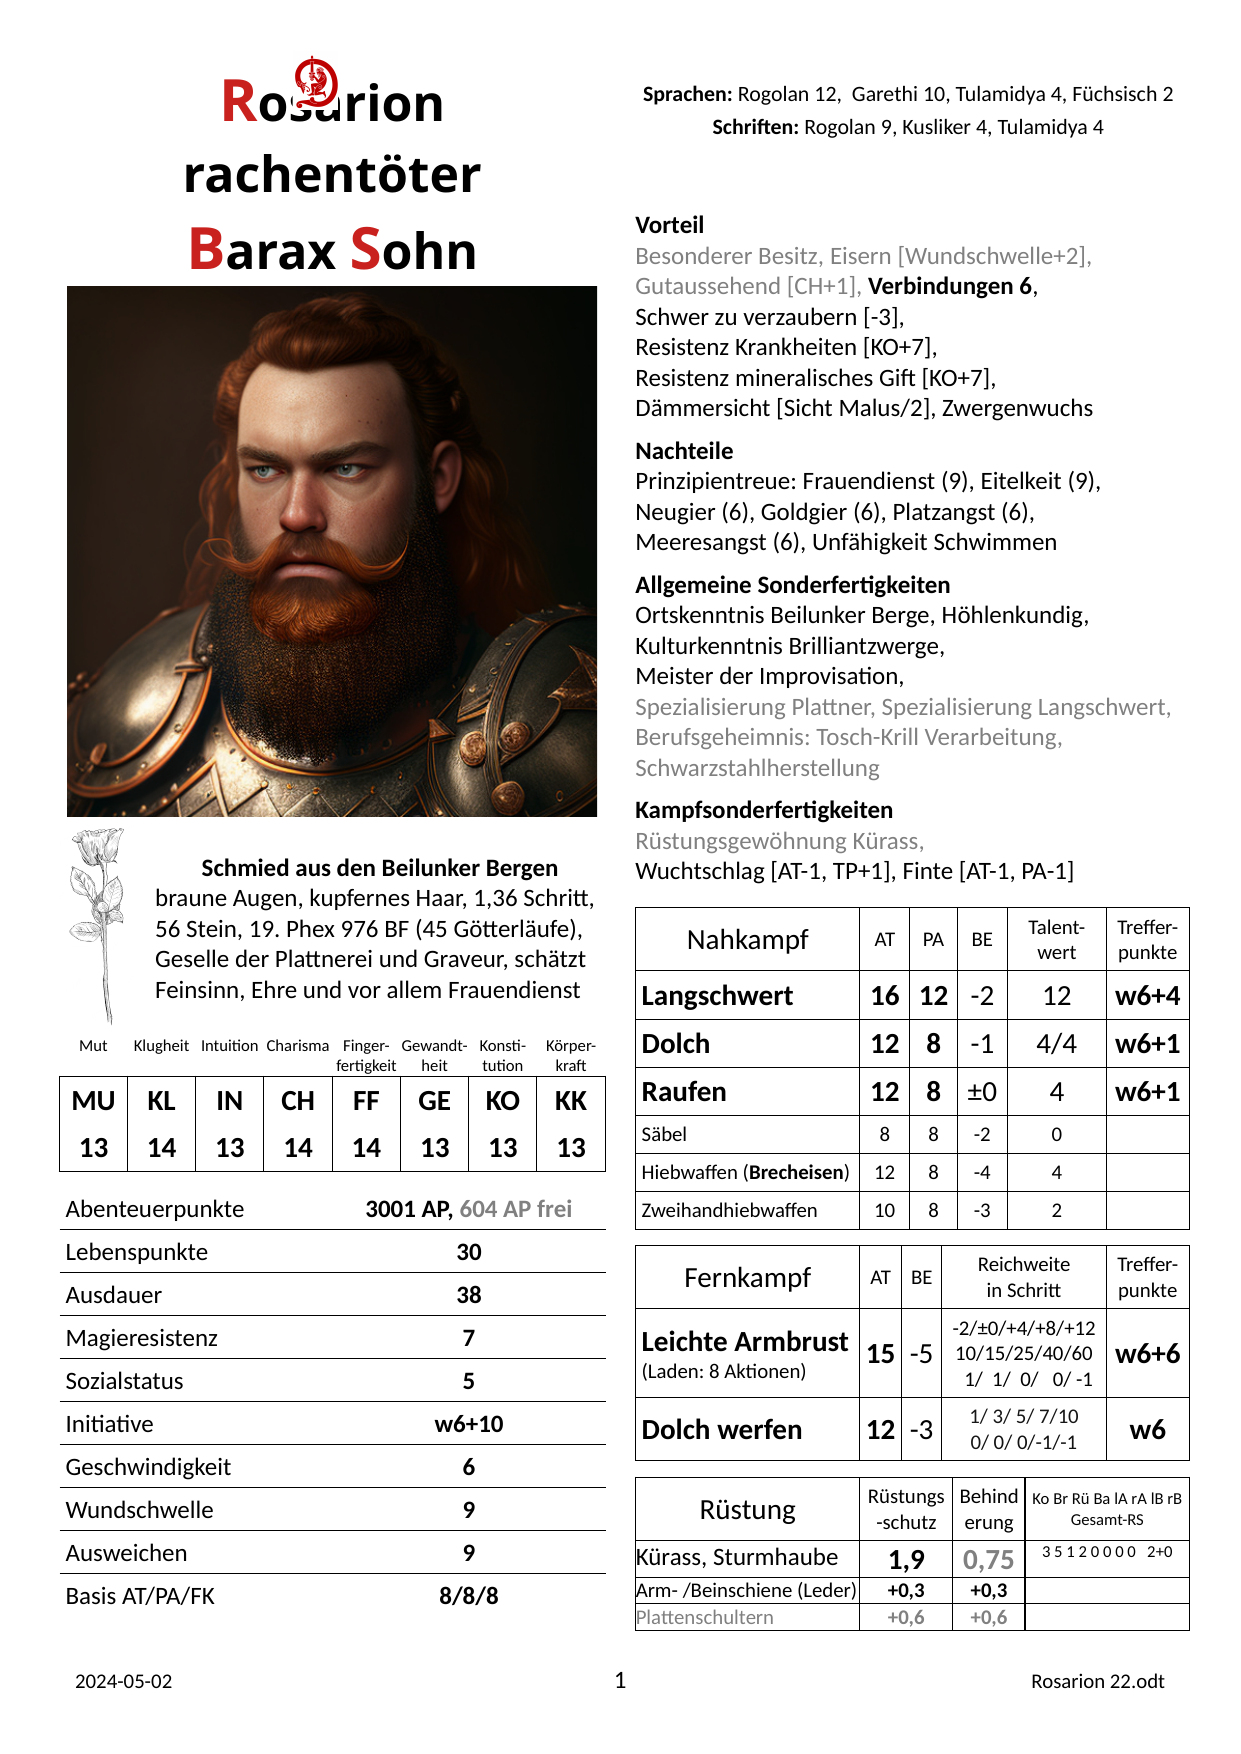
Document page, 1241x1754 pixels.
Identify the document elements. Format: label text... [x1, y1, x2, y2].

subtitle Vorteil Besonderer Besitz, Eisern [Wundschwelle+2], Gutaussehend [CH+1], Verbindungen 6, Schwer zu verzaubern [-3], Resistenz Krankheiten [KO+7], Resistenz mineralisches Gift [KO+7], Dämmersicht [Sicht Malus/2], Zwergenwuchs [635, 209, 1181, 423]
table_cell -3 [958, 1192, 1007, 1228]
table_header Rüstungs-schutz [860, 1478, 952, 1540]
table_cell 16 [860, 971, 909, 1018]
table_cell Leichte Armbrust (Laden: 8 Aktionen) [636, 1309, 859, 1397]
table_cell Plattenschultern [636, 1604, 859, 1629]
table_cell Dolch [636, 1020, 859, 1067]
table_cell Ausweichen [60, 1531, 332, 1573]
table_cell CH [264, 1077, 332, 1124]
subtitle Nachteile Prinzipientreue: Frauendienst (9), Eitelkeit (9), Neugier (6), Goldgier (6), Platzangst (6), Meeresangst (6), Unfähigkeit Schwimmen [635, 435, 1181, 557]
table_cell Hiebwaffen (Brecheisen) [636, 1154, 859, 1191]
table_cell Zweihandhiebwaffen [636, 1192, 859, 1228]
table_cell ±0 [958, 1068, 1007, 1115]
table_cell -1 [958, 1020, 1007, 1067]
table_cell 4/4 [1008, 1020, 1106, 1067]
text Schriften: Rogolan 9, Kusliker 4, Tulamidya 4 [635, 113, 1181, 139]
text braune Augen, kupfernes Haar, 1,36 Schritt, 56 Stein, 19. Phex 976 BF (45 Götterläufe), Geselle der Plattnerei und Graveur, schätzt Feinsinn, Ehre und vor allem Frauendienst [59, 882, 605, 1035]
table_cell 8 [860, 1116, 909, 1153]
table_cell w6+1 [1107, 1068, 1189, 1115]
table_cell +0,6 [860, 1604, 952, 1629]
picture [67, 286, 598, 817]
table_cell 12 [860, 1154, 909, 1191]
table_cell w6+10 [332, 1402, 606, 1444]
table_cell -2 [958, 971, 1007, 1018]
table_cell Ausdauer [60, 1273, 332, 1315]
table_cell Magieresistenz [60, 1316, 332, 1358]
table_cell 38 [332, 1273, 606, 1315]
table_cell -2/±0/+4/+8/+12 10/15/25/40/60 1/ 1/ 0/ 0/ -1 [942, 1309, 1106, 1397]
table_cell 9 [332, 1488, 606, 1530]
table_cell FF [333, 1077, 400, 1124]
table_cell Basis AT/PA/FK [60, 1574, 332, 1616]
table_header Charisma [264, 1035, 332, 1076]
table_header BE [958, 908, 1007, 970]
table_cell 13 [469, 1124, 536, 1171]
table_cell 12 [860, 1398, 901, 1460]
table_header Klugheit [127, 1035, 196, 1076]
table_cell 1/ 3/ 5/ 7/10 0/ 0/ 0/-1/-1 [942, 1398, 1106, 1460]
table_cell Geschwindigkeit [60, 1445, 332, 1487]
table_cell 0 [1008, 1116, 1106, 1153]
table_header AT [860, 1246, 901, 1308]
table_header PA [910, 908, 957, 970]
table_header Abenteuerpunkte [60, 1187, 332, 1229]
table_cell 4 [1008, 1154, 1106, 1191]
table_cell 12 [860, 1020, 909, 1067]
table_cell 8 [910, 1154, 957, 1191]
table_cell KK [537, 1077, 605, 1124]
table_cell 5 [332, 1359, 606, 1401]
table_cell Sozialstatus [60, 1359, 332, 1401]
table_cell 30 [332, 1230, 606, 1272]
table_header Treffer- punkte [1107, 908, 1189, 970]
table_header Rüstung [636, 1478, 859, 1540]
table_cell 12 [910, 971, 957, 1018]
table_cell 13 [60, 1124, 127, 1171]
table_header Behinderung [953, 1478, 1024, 1540]
table_header BE [902, 1246, 941, 1308]
table_header Fernkampf [636, 1246, 859, 1308]
table_cell 12 [1008, 971, 1106, 1018]
table_cell 12 [860, 1068, 909, 1115]
table_cell [1107, 1192, 1189, 1228]
table_cell Arm- /Beinschiene (Leder) [636, 1578, 859, 1603]
table_cell KL [128, 1077, 195, 1124]
table_cell 8 [910, 1116, 957, 1153]
subtitle Sprachen: Rogolan 12, Garethi 10, Tulamidya 4, Füchsisch 2 [635, 80, 1181, 107]
table_header Talent- wert [1008, 908, 1106, 970]
table_cell 8/8/8 [332, 1574, 606, 1616]
table_cell w6 [1107, 1398, 1189, 1460]
table_cell Wundschwelle [60, 1488, 332, 1530]
table_cell 13 [401, 1124, 468, 1171]
table_cell 15 [860, 1309, 901, 1397]
table_header Mut [59, 1035, 127, 1076]
table_cell 14 [128, 1124, 195, 1171]
table_cell KO [469, 1077, 536, 1124]
table_cell 13 [537, 1124, 605, 1171]
picture [292, 51, 338, 110]
table_cell [1107, 1154, 1189, 1191]
table_header Ko Br Rü Ba lA rA lB rB Gesamt-RS [1026, 1478, 1189, 1540]
table_cell +0,3 [860, 1578, 952, 1603]
table_cell 7 [332, 1316, 606, 1358]
table_cell +0,3 [953, 1578, 1024, 1603]
table_cell Initiative [60, 1402, 332, 1444]
table_cell 8 [910, 1020, 957, 1067]
table_header 3001 AP, 604 AP frei [332, 1187, 606, 1229]
table_cell w6+6 [1107, 1309, 1189, 1397]
text Rosarion rachentöter Barax Sohn [59, 59, 605, 286]
table_header Finger-fertigkeit [332, 1035, 400, 1076]
table_cell Kürass, Sturmhaube [636, 1541, 859, 1577]
table_cell 1,9 [860, 1541, 952, 1577]
table_header Nahkampf [636, 908, 859, 970]
table_cell [1026, 1578, 1189, 1603]
table_header AT [860, 908, 909, 970]
table_cell [1026, 1604, 1189, 1629]
table_cell 8 [910, 1192, 957, 1228]
table_cell -4 [958, 1154, 1007, 1191]
table_header Reichweite in Schritt [942, 1246, 1106, 1308]
table_cell w6+1 [1107, 1020, 1189, 1067]
table_cell Langschwert [636, 971, 859, 1018]
table_cell w6+4 [1107, 971, 1189, 1018]
table_cell MU [60, 1077, 127, 1124]
table_cell 8 [910, 1068, 957, 1115]
table_cell Säbel [636, 1116, 859, 1153]
table_cell [1107, 1116, 1189, 1153]
table_cell -5 [902, 1309, 941, 1397]
subtitle Kampfsonderfertigkeiten Rüstungsgewöhnung Kürass, Wuchtschlag [AT-1, TP+1], Finte [AT-1, PA-1] [635, 794, 1181, 901]
table_header Konsti-tution [469, 1035, 537, 1076]
picture [59, 825, 137, 1030]
table_cell 9 [332, 1531, 606, 1573]
table_cell 14 [264, 1124, 332, 1171]
table_cell IN [196, 1077, 263, 1124]
table_cell 2 [1008, 1192, 1106, 1228]
table_header Intuition [196, 1035, 264, 1076]
table_cell Dolch werfen [636, 1398, 859, 1460]
table_cell 3 5 1 2 0 0 0 0 2+0 [1026, 1541, 1189, 1577]
table_cell 0,75 [953, 1541, 1024, 1577]
table_cell 4 [1008, 1068, 1106, 1115]
table_cell +0,6 [953, 1604, 1024, 1629]
table_cell 10 [860, 1192, 909, 1228]
table_cell -2 [958, 1116, 1007, 1153]
text Schmied aus den Beilunker Bergen [137, 852, 605, 882]
table_cell Raufen [636, 1068, 859, 1115]
table_cell 6 [332, 1445, 606, 1487]
table_header Körper-kraft [537, 1035, 605, 1076]
table_cell 14 [333, 1124, 400, 1171]
table_header Treffer- punkte [1107, 1246, 1189, 1308]
table_cell -3 [902, 1398, 941, 1460]
subtitle Allgemeine Sonderfertigkeiten Ortskenntnis Beilunker Berge, Höhlenkundig, Kulturkenntnis Brilliantzwerge, Meister der Improvisation, Spezialisierung Plattner, Spezialisierung Langschwert, Berufsgeheimnis: Tosch-Krill Verarbeitung, Schwarzstahlherstellung [635, 569, 1181, 782]
table_header Gewandt-heit [400, 1035, 468, 1076]
table_cell Lebenspunkte [60, 1230, 332, 1272]
table_cell GE [401, 1077, 468, 1124]
table_cell 13 [196, 1124, 263, 1171]
